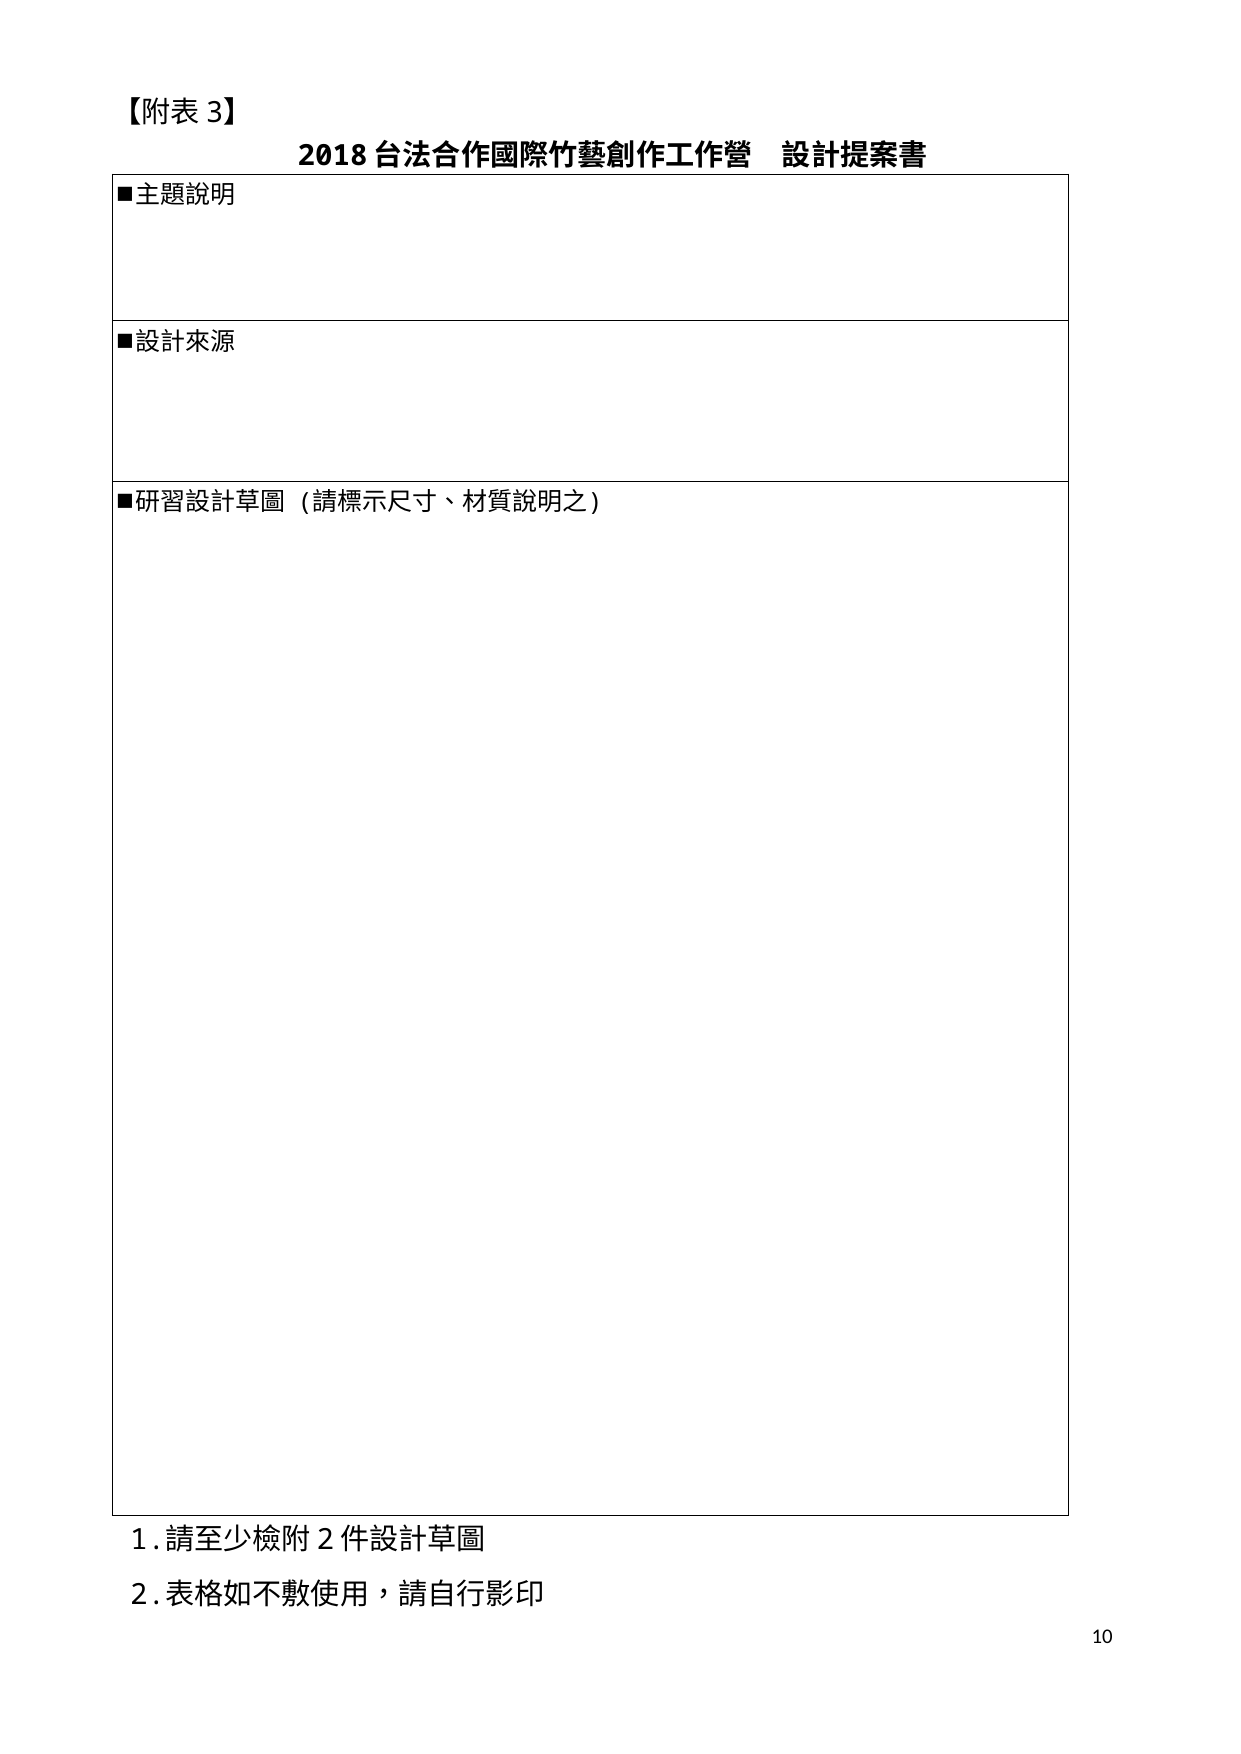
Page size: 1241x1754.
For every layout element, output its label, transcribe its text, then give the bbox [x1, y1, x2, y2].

text 2.表格如不敷使用，請自行影印 [112, 1571, 1071, 1613]
table_cell 設計來源 [113, 321, 1068, 481]
text 2018台法合作國際竹藝創作工作營 設計提案書 [112, 131, 1113, 173]
table_cell 研習設計草圖 (請標示尺寸、材質說明之) [113, 482, 1068, 1515]
text 1.請至少檢附2件設計草圖 [112, 1516, 1071, 1558]
table_header 主題說明 [113, 175, 1068, 320]
text 【附表3】 [112, 89, 1113, 131]
